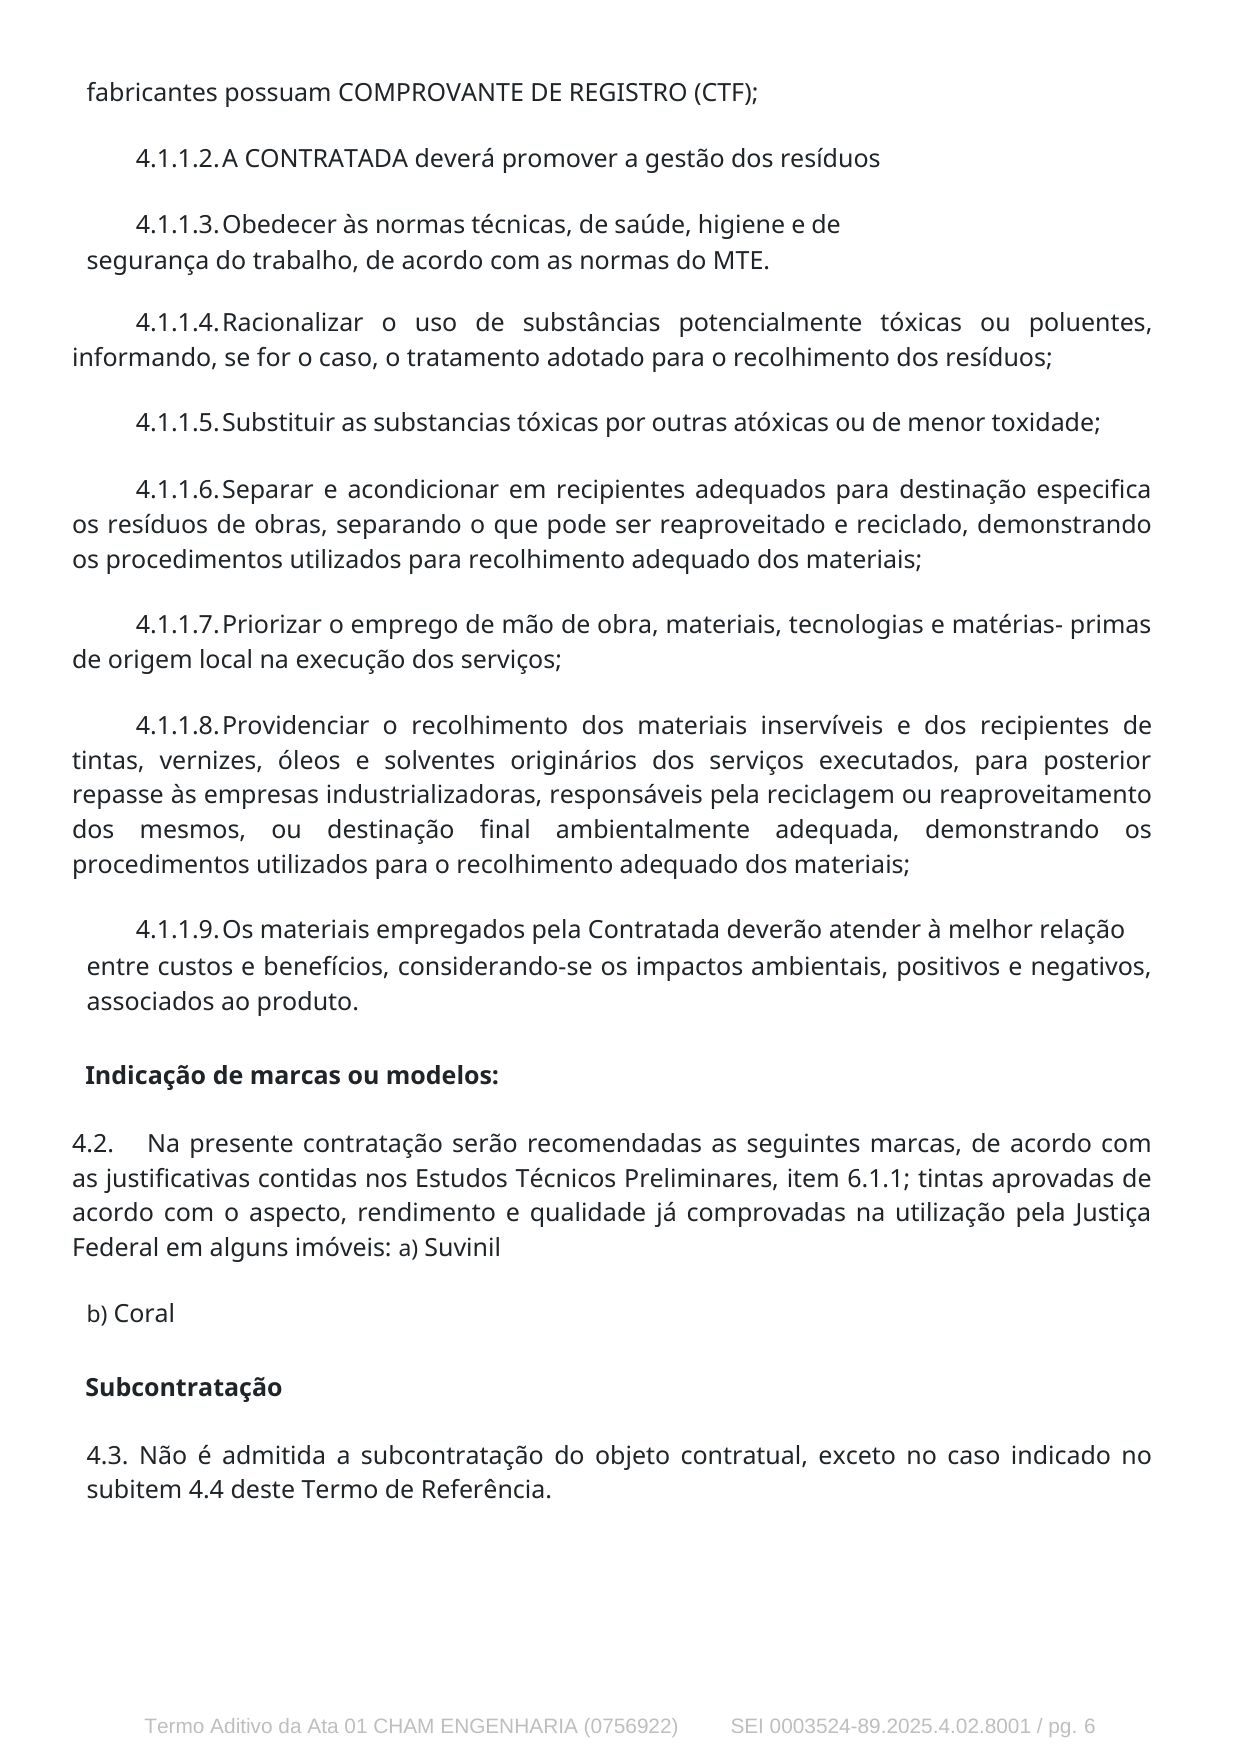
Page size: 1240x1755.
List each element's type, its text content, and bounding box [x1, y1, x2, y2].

list Priorizar o emprego de mão de obra, materiais, tecnologias e matérias- primas de origem local na execução dos serviços; [72, 607, 1153, 676]
list Separar e acondicionar em recipientes adequados para destinação especifica os resíduos de obras, separando o que pode ser reaproveitado e reciclado, demonstrando os procedimentos utilizados para recolhimento adequado dos materiais; [72, 472, 1153, 576]
list Obedecer às normas técnicas, de saúde, higiene e de [72, 206, 1153, 241]
list A CONTRATADA deverá promover a gestão dos resíduos [72, 141, 1153, 175]
list Racionalizar o uso de substâncias potencialmente tóxicas ou poluentes, informando, se for o caso, o tratamento adotado para o recolhimento dos resíduos; [72, 304, 1153, 373]
list Substituir as substancias tóxicas por outras atóxicas ou de menor toxidade; [72, 405, 1153, 439]
list Na presente contratação serão recomendadas as seguintes marcas, de acordo com as justificativas contidas nos Estudos Técnicos Preliminares, item 6.1.1; tintas aprovadas de acordo com o aspecto, rendimento e qualidade já comprovadas na utilização pela Justiça Federal em alguns imóveis: a) Suvinil [72, 1126, 1153, 1264]
subtitle Subcontratação [85, 1370, 1155, 1404]
text segurança do trabalho, de acordo com as normas do MTE. [86, 243, 1153, 277]
text entre custos e benefícios, considerando-se os impactos ambientais, positivos e negativos, associados ao produto. [86, 949, 1153, 1017]
list Os materiais empregados pela Contratada deverão atender à melhor relação [72, 912, 1153, 946]
text fabricantes possuam COMPROVANTE DE REGISTRO (CTF); [86, 75, 1153, 109]
text 4.3. Não é admitida a subcontratação do objeto contratual, exceto no caso indicado no subitem 4.4 deste Termo de Referência. [86, 1437, 1153, 1506]
list Providenciar o recolhimento dos materiais inservíveis e dos recipientes de tintas, vernizes, óleos e solventes originários dos serviços executados, para posterior repasse às empresas industrializadoras, responsáveis pela reciclagem ou reaproveitamento dos mesmos, ou destinação final ambientalmente adequada, demonstrando os procedimentos utilizados para o recolhimento adequado dos materiais; [72, 708, 1153, 880]
text Indicação de marcas ou modelos: [85, 1058, 1155, 1092]
text b) Coral [86, 1295, 1153, 1329]
